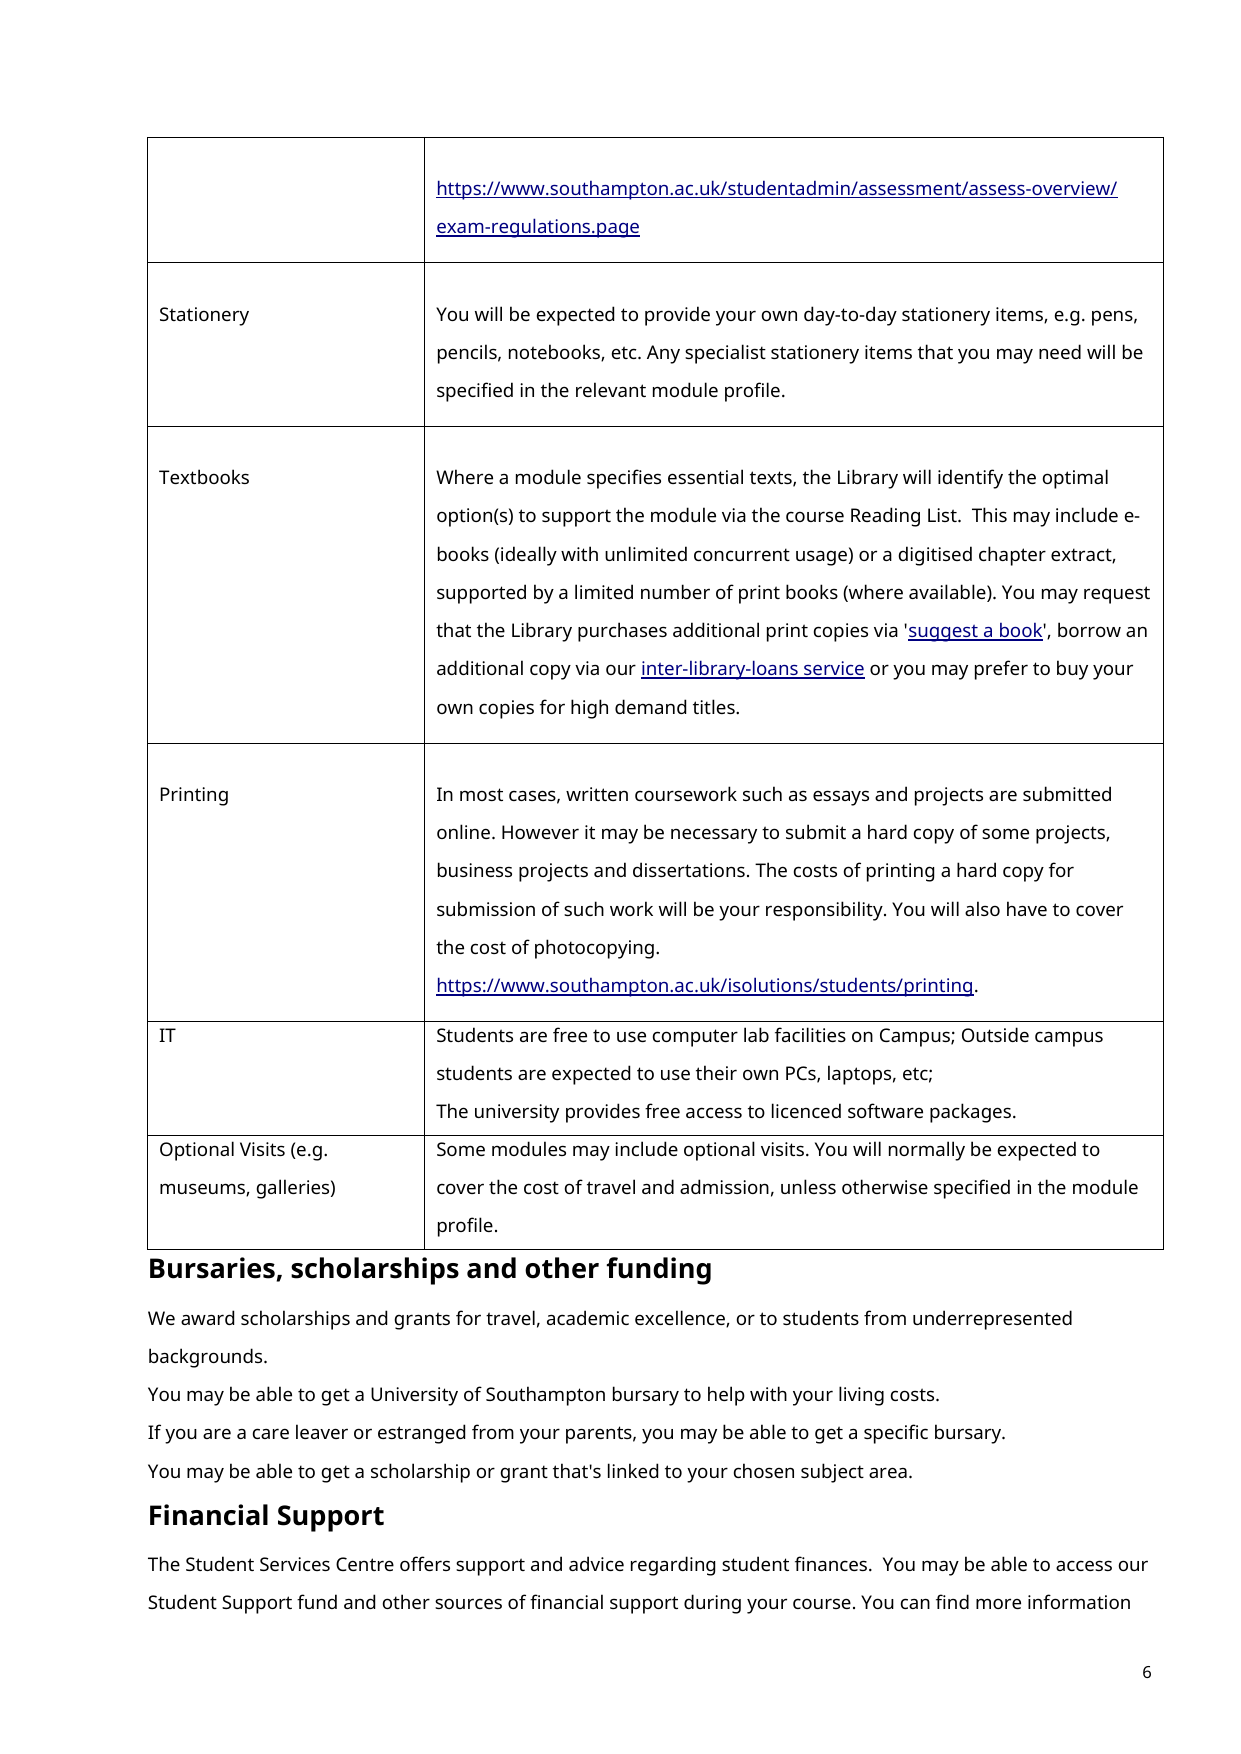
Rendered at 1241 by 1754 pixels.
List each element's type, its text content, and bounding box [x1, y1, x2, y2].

table_cell In most cases, written coursework such as essays and projects are submitted online. However it may be necessary to submit a hard copy of some projects, business projects and dissertations. The costs of printing a hard copy for submission of such work will be your responsibility. You will also have to cover the cost of photocopying. https://www.southampton.ac.uk/isolutions/students/printing. [425, 744, 1163, 1021]
table_cell [148, 138, 424, 262]
table_cell Optional Visits (e.g. museums, galleries) [148, 1136, 424, 1249]
text You may be able to get a University of Southampton bursary to help with your living costs. [148, 1381, 1152, 1407]
table_cell Stationery [148, 263, 424, 426]
table_cell You will be expected to provide your own day-to-day stationery items, e.g. pens, pencils, notebooks, etc. Any specialist stationery items that you may need will be specified in the relevant module profile. [425, 263, 1163, 426]
text We award scholarships and grants for travel, academic excellence, or to students from underrepresented backgrounds. [148, 1305, 1152, 1369]
table_cell Where a module specifies essential texts, the Library will identify the optimal option(s) to support the module via the course Reading List. This may include e-books (ideally with unlimited concurrent usage) or a digitised chapter extract, supported by a limited number of print books (where available). You may request that the Library purchases additional print copies via 'suggest a book', borrow an additional copy via our inter-library-loans service or you may prefer to buy your own copies for high demand titles. [425, 427, 1163, 743]
subtitle Bursaries, scholarships and other funding [148, 1250, 1152, 1287]
text The Student Services Centre offers support and advice regarding student finances. You may be able to access our Student Support fund and other sources of financial support during your course. You can find more information [148, 1551, 1152, 1615]
table_cell IT [148, 1022, 424, 1135]
text You may be able to get a scholarship or grant that's linked to your chosen subject area. [148, 1458, 1152, 1483]
table_cell https://www.southampton.ac.uk/studentadmin/assessment/assess-overview/exam-regulations.page [425, 138, 1163, 262]
table_cell Students are free to use computer lab facilities on Campus; Outside campus students are expected to use their own PCs, laptops, etc; The university provides free access to licenced software packages. [425, 1022, 1163, 1135]
text If you are a care leaver or estranged from your parents, you may be able to get a specific bursary. [148, 1420, 1152, 1445]
table_cell Some modules may include optional visits. You will normally be expected to cover the cost of travel and admission, unless otherwise specified in the module profile. [425, 1136, 1163, 1249]
table_cell Printing [148, 744, 424, 1021]
subtitle Financial Support [148, 1496, 1152, 1533]
table_cell Textbooks [148, 427, 424, 743]
